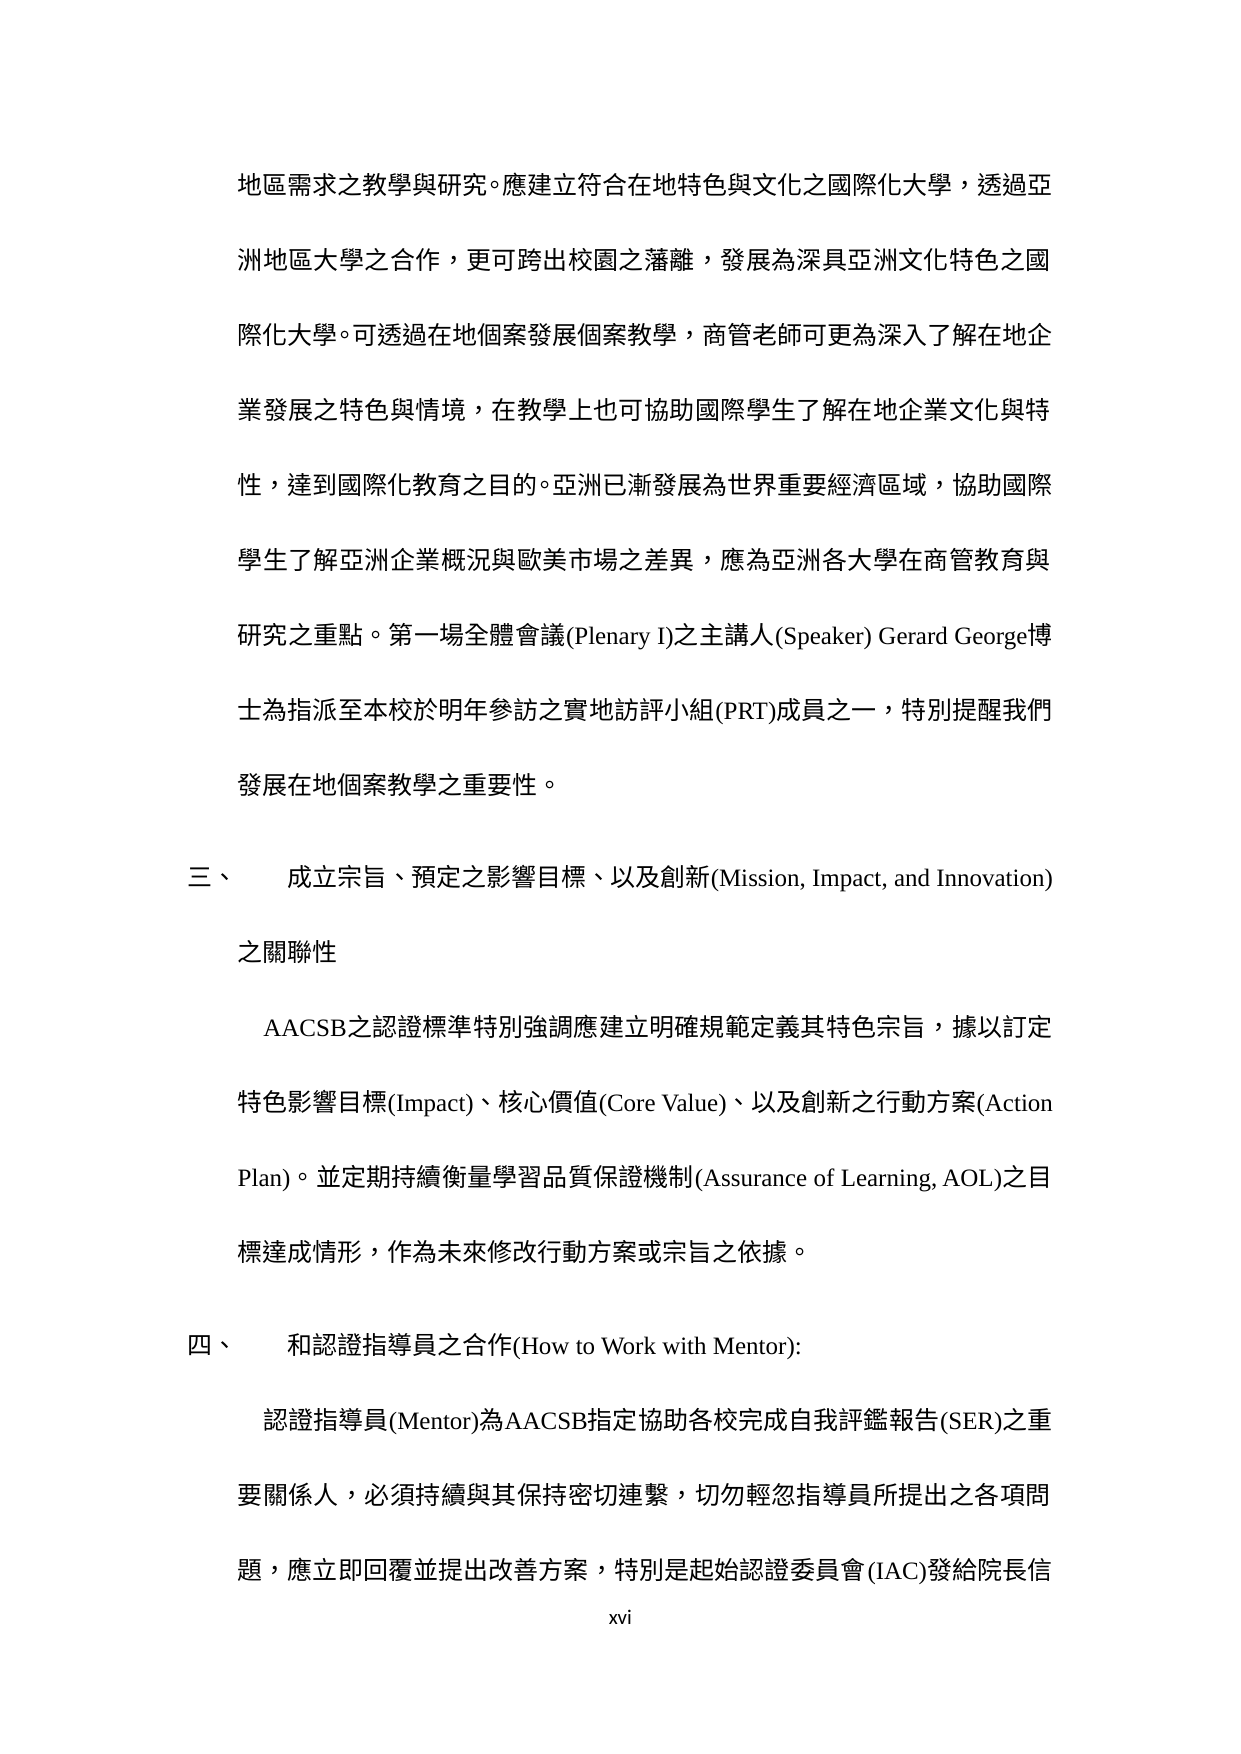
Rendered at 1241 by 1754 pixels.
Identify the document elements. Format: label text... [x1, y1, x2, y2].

list 成立宗旨、預定之影響目標、以及創新(Mission, Impact, and Innovation)之關聯性 AACSB之認證標準特別強調應建立明確規範定義其特色宗旨，據以訂定特色影響目標(Impact)、核心價值(Core Value)、以及創新之行動方案(Action Plan)。並定期持續衡量學習品質保證機制(Assurance of Learning, AOL)之目標達成情形，作為未來修改行動方案或宗旨之依據。 [187, 857, 1053, 1269]
list 和認證指導員之合作(How to Work with Mentor): 認證指導員(Mentor)為AACSB指定協助各校完成自我評鑑報告(SER)之重要關係人，必須持續與其保持密切連繫，切勿輕忽指導員所提出之各項問題，應立即回覆並提出改善方案，特別是起始認證委員會(IAC)發給院長信 [187, 1324, 1053, 1587]
list 地區需求之教學與研究。應建立符合在地特色與文化之國際化大學，透過亞洲地區大學之合作，更可跨出校園之藩離，發展為深具亞洲文化特色之國際化大學。可透過在地個案發展個案教學，商管老師可更為深入了解在地企業發展之特色與情境，在教學上也可協助國際學生了解在地企業文化與特性，達到國際化教育之目的。亞洲已漸發展為世界重要經濟區域，協助國際學生了解亞洲企業概況與歐美市場之差異，應為亞洲各大學在商管教育與研究之重點。第一場全體會議(Plenary I)之主講人(Speaker) Gerard George博士為指派至本校於明年參訪之實地訪評小組(PRT)成員之一，特別提醒我們發展在地個案教學之重要性。 [187, 164, 1053, 802]
